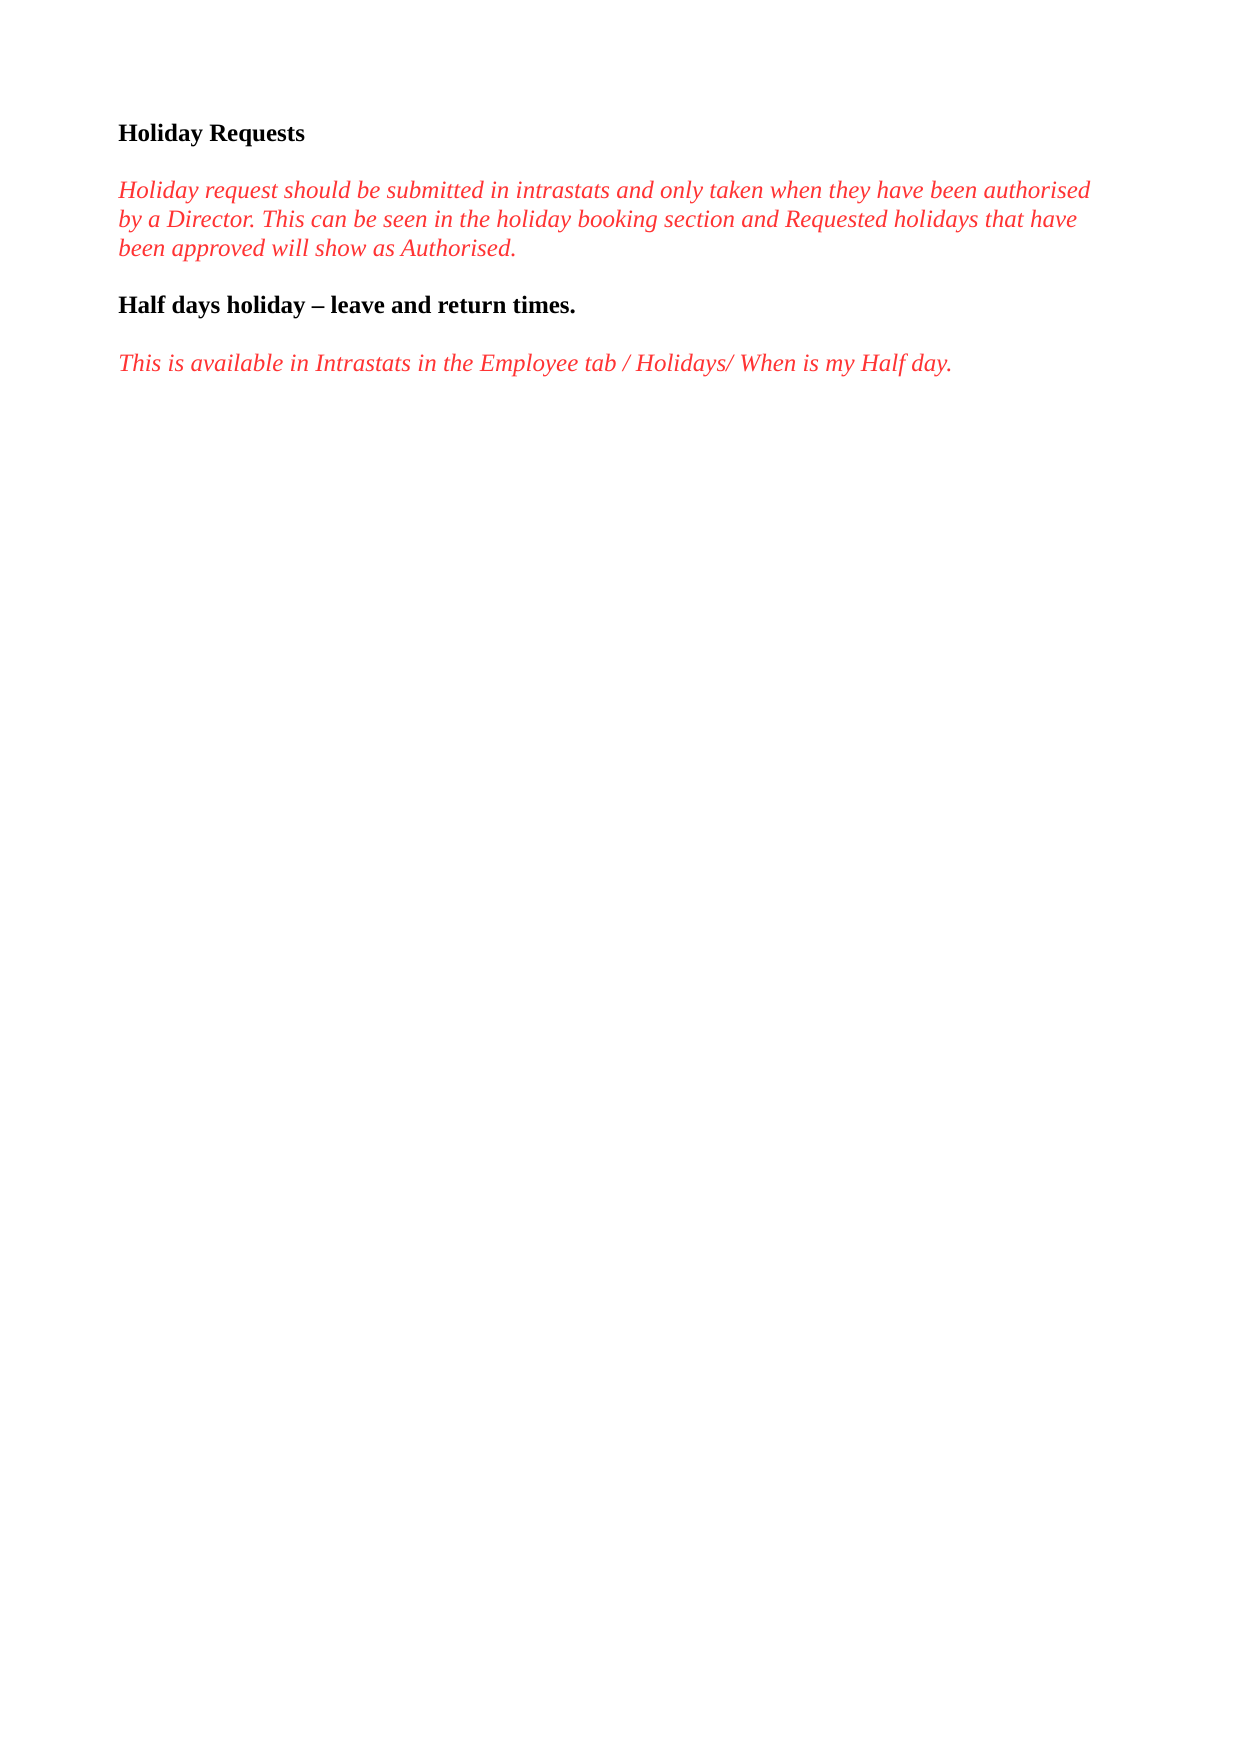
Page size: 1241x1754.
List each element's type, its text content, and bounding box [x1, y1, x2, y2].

text Holiday request should be submitted in intrastats and only taken when they have been authorised by a Director. This can be seen in the holiday booking section and Requested holidays that have been approved will show as Authorised. [118, 176, 1122, 262]
subtitle Holiday Requests [118, 118, 1122, 147]
text Half days holiday – leave and return times. [118, 291, 1122, 319]
text This is available in Intrastats in the Employee tab / Holidays/ When is my Half day. [118, 348, 1122, 377]
